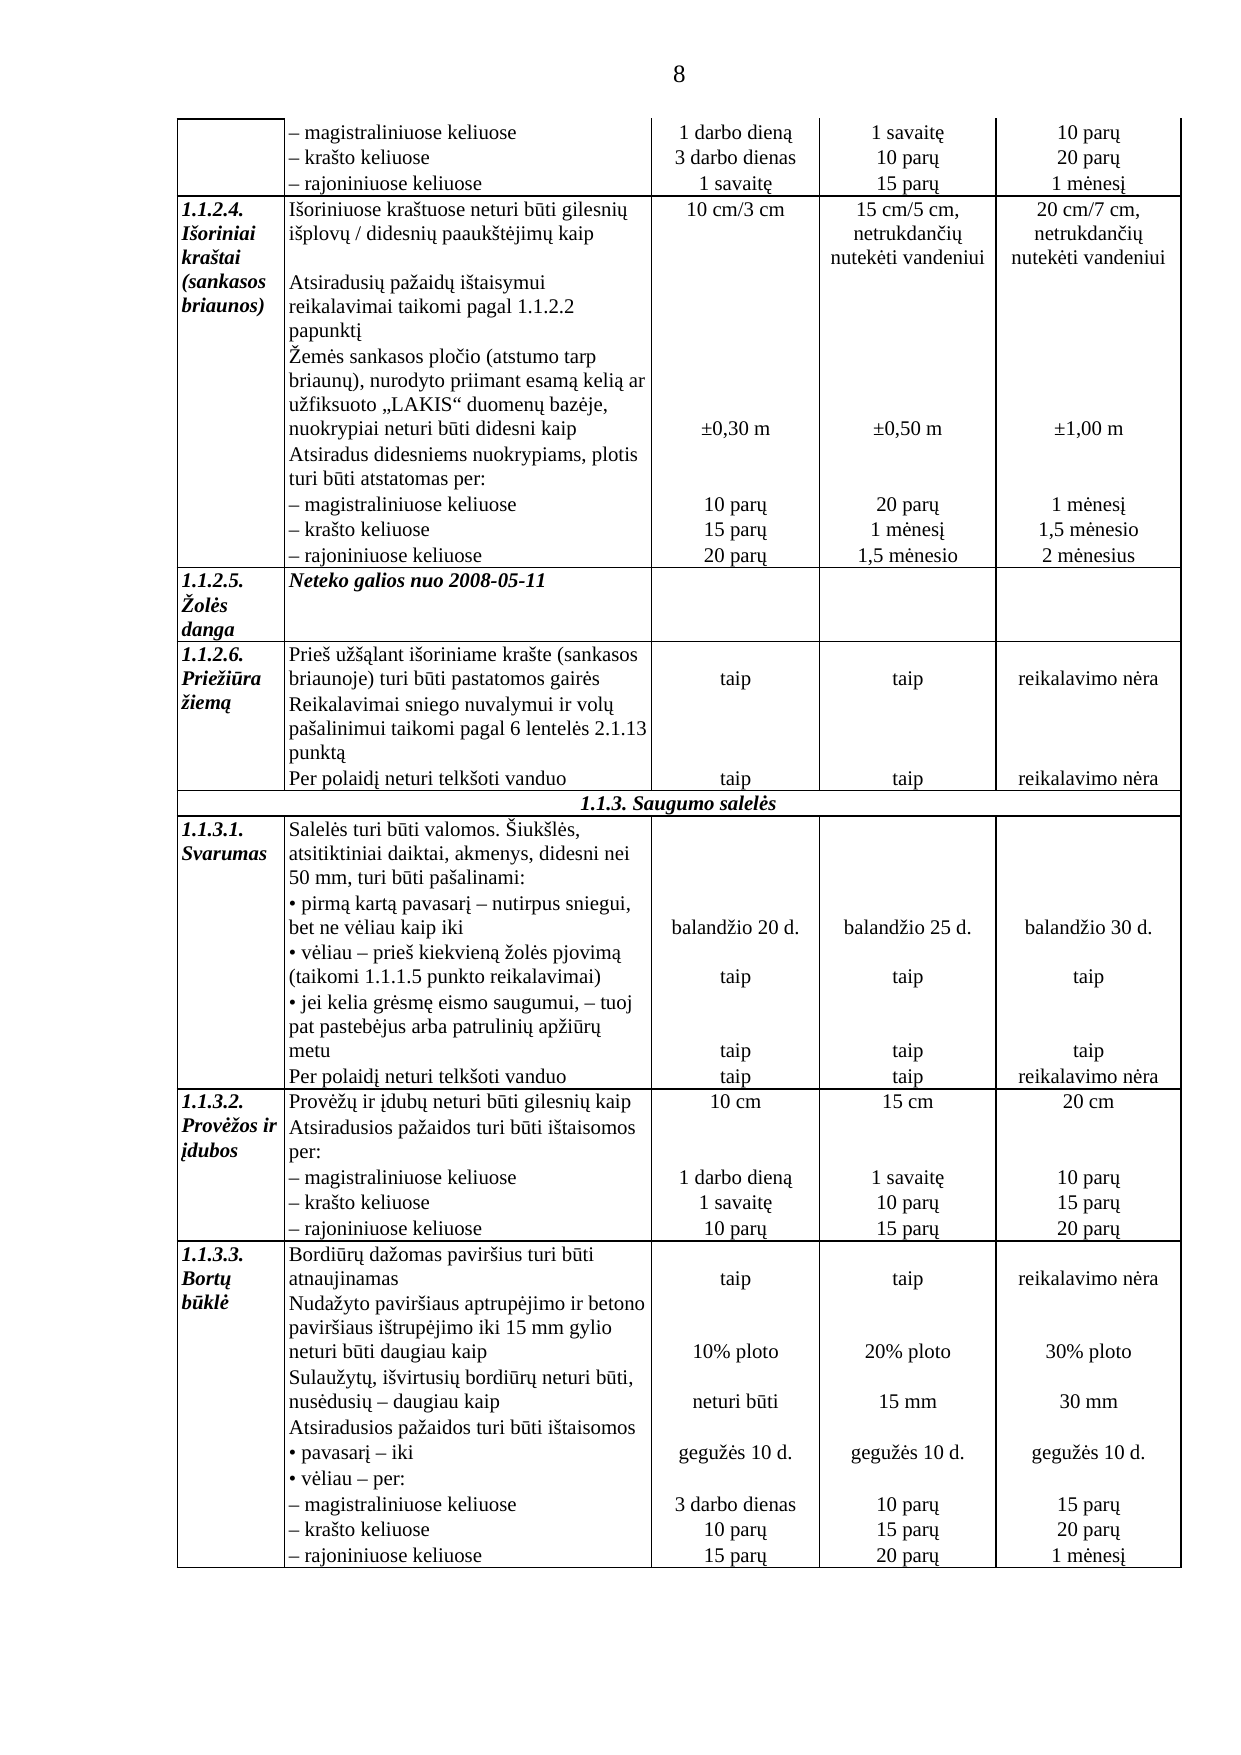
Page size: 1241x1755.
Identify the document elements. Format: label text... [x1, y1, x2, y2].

table_cell [652, 269, 819, 342]
table_cell Bordiūrų dažomas paviršius turi būti atnaujinamas [285, 1242, 651, 1290]
table_cell 10 parų [820, 1490, 995, 1516]
table_cell reikalavimo nėra [997, 642, 1180, 690]
table_cell 15 parų [997, 1490, 1180, 1516]
table_cell taip [652, 764, 819, 790]
table_cell taip [820, 989, 995, 1062]
table_cell 3 darbo dienas [652, 1490, 819, 1516]
table_cell 1 savaitę [820, 1163, 995, 1189]
table_cell taip [652, 1242, 819, 1290]
table_cell [820, 1413, 995, 1439]
table_cell reikalavimo nėra [997, 1062, 1180, 1088]
table_cell Žemės sankasos pločio (atstumo tarp briaunų), nurodyto priimant esamą kelią ar užfiksuoto „LAKIS“ duomenų bazėje, nuokrypiai neturi būti didesni kaip [285, 343, 651, 440]
table_cell 20 parų [997, 1516, 1180, 1541]
table_cell Atsiradusios pažaidos turi būti ištaisomos [285, 1413, 651, 1439]
table_cell [997, 440, 1180, 490]
table_cell 15 parų [652, 516, 819, 541]
table_cell – magistraliniuose keliuose [285, 118, 651, 144]
table_cell balandžio 20 d. [652, 889, 819, 939]
table_cell [652, 440, 819, 490]
table_cell [997, 1114, 1180, 1163]
table_cell taip [652, 939, 819, 988]
table_cell gegužės 10 d. [997, 1439, 1180, 1464]
table_cell reikalavimo nėra [997, 764, 1180, 790]
table_cell ±1,00 m [997, 343, 1180, 440]
table_cell Atsiradusių pažaidų ištaisymui reikalavimai taikomi pagal 1.1.2.2 papunktį [285, 269, 651, 342]
table_cell 1 mėnesį [997, 169, 1180, 195]
table_cell 15 parų [820, 1516, 995, 1541]
table_cell [997, 1413, 1180, 1439]
table_cell [652, 817, 819, 889]
table_cell taip [997, 989, 1180, 1062]
table_cell Atsiradus didesniems nuokrypiams, plotis turi būti atstatomas per: [285, 440, 651, 490]
table_cell Neteko galios nuo 2008-05-11 [285, 568, 651, 641]
table_cell • pirmą kartą pavasarį – nutirpus sniegui, bet ne vėliau kaip iki [285, 889, 651, 939]
table_cell Per polaidį neturi telkšoti vanduo [285, 1062, 651, 1088]
table_cell [820, 1114, 995, 1163]
table_cell [652, 1114, 819, 1163]
table_cell [820, 269, 995, 342]
table_cell taip [820, 764, 995, 790]
table_cell 20 parų [997, 144, 1180, 169]
table_cell 1.1.2.6. Priežiūra žiemą [178, 642, 284, 790]
table_cell [820, 1464, 995, 1490]
table_cell 10 parų [652, 1516, 819, 1541]
table_cell 20% ploto [820, 1290, 995, 1363]
table_cell 15 parų [820, 1214, 995, 1240]
table_cell 1 darbo dieną [652, 118, 819, 144]
table_cell taip [652, 1062, 819, 1088]
table_cell 1.1.3. Saugumo salelės [178, 791, 1180, 815]
table_cell [997, 1464, 1180, 1490]
table_cell [997, 817, 1180, 889]
table_cell 10 parų [652, 490, 819, 516]
table_cell Provėžų ir įdubų neturi būti gilesnių kaip [285, 1090, 651, 1113]
table_cell 10 parų [997, 1163, 1180, 1189]
table_cell taip [820, 1062, 995, 1088]
table_cell – rajoniniuose keliuose [285, 1214, 651, 1240]
table_cell 1.1.3.2. Provėžos ir įdubos [178, 1090, 284, 1240]
table_cell • pavasarį – iki [285, 1439, 651, 1464]
table_cell 20 cm [997, 1090, 1180, 1113]
table_cell balandžio 25 d. [820, 889, 995, 939]
table_cell 1 darbo dieną [652, 1163, 819, 1189]
table_cell 15 parų [997, 1189, 1180, 1214]
table_cell balandžio 30 d. [997, 889, 1180, 939]
table_cell • vėliau – prieš kiekvieną žolės pjovimą (taikomi 1.1.1.5 punkto reikalavimai) [285, 939, 651, 988]
table_cell 10 cm/3 cm [652, 197, 819, 269]
table_cell 1.1.3.1. Svarumas [178, 817, 284, 1088]
table_cell taip [652, 642, 819, 690]
table_cell 20 cm/7 cm, netrukdančių nutekėti vandeniui [997, 197, 1180, 269]
table_cell Salelės turi būti valomos. Šiukšlės, atsitiktiniai daiktai, akmenys, didesni nei 50 mm, turi būti pašalinami: [285, 817, 651, 889]
table_cell 20 parų [820, 490, 995, 516]
table_cell 20 parų [820, 1541, 995, 1567]
table_cell 15 parų [820, 169, 995, 195]
table_cell • vėliau – per: [285, 1464, 651, 1490]
table_cell taip [652, 989, 819, 1062]
table_cell 15 parų [652, 1541, 819, 1567]
table_cell [652, 568, 819, 641]
table_cell 1 savaitę [652, 1189, 819, 1214]
table_cell Per polaidį neturi telkšoti vanduo [285, 764, 651, 790]
table_cell 2 mėnesius [997, 541, 1180, 567]
table_cell – krašto keliuose [285, 144, 651, 169]
table_cell 1 savaitę [820, 118, 995, 144]
table_cell – rajoniniuose keliuose [285, 1541, 651, 1567]
table_cell gegužės 10 d. [820, 1439, 995, 1464]
table_cell 3 darbo dienas [652, 144, 819, 169]
table_cell – krašto keliuose [285, 516, 651, 541]
table_cell 1 mėnesį [997, 490, 1180, 516]
table_cell 1.1.3.3. Bortų būklė [178, 1242, 284, 1567]
table_cell Prieš užšąlant išoriniame krašte (sankasos briaunoje) turi būti pastatomos gairės [285, 642, 651, 690]
table_cell 10 parų [997, 118, 1180, 144]
table_cell 1 mėnesį [997, 1541, 1180, 1567]
table_cell 10 parų [652, 1214, 819, 1240]
table_cell taip [820, 642, 995, 690]
table_cell 20 parų [652, 541, 819, 567]
table_cell 15 cm/5 cm, netrukdančių nutekėti vandeniui [820, 197, 995, 269]
table_cell [997, 568, 1180, 641]
table_cell [820, 440, 995, 490]
table_cell – krašto keliuose [285, 1516, 651, 1541]
table_cell 1 mėnesį [820, 516, 995, 541]
table_cell • jei kelia grėsmę eismo saugumui, – tuoj pat pastebėjus arba patrulinių apžiūrų metu [285, 989, 651, 1062]
table_cell – magistraliniuose keliuose [285, 1163, 651, 1189]
table_cell Išoriniuose kraštuose neturi būti gilesnių išplovų / didesnių paaukštėjimų kaip [285, 197, 651, 269]
table_cell [652, 1413, 819, 1439]
table_cell 10 parų [820, 1189, 995, 1214]
table_cell 15 mm [820, 1364, 995, 1413]
table_cell 30% ploto [997, 1290, 1180, 1363]
table_cell taip [820, 939, 995, 988]
table_cell Reikalavimai sniego nuvalymui ir volų pašalinimui taikomi pagal 6 lentelės 2.1.13 punktą [285, 690, 651, 764]
table_cell 10 parų [820, 144, 995, 169]
table_cell reikalavimo nėra [997, 1242, 1180, 1290]
table_cell 15 cm [820, 1090, 995, 1113]
table_cell – rajoniniuose keliuose [285, 169, 651, 195]
table_cell 1,5 mėnesio [997, 516, 1180, 541]
table_cell neturi būti [652, 1364, 819, 1413]
table_cell [178, 120, 284, 195]
table_cell 30 mm [997, 1364, 1180, 1413]
table_cell 20 parų [997, 1214, 1180, 1240]
table_cell 10 cm [652, 1090, 819, 1113]
table_cell [820, 817, 995, 889]
table_cell Sulaužytų, išvirtusių bordiūrų neturi būti, nusėdusių – daugiau kaip [285, 1364, 651, 1413]
table_cell 1 savaitę [652, 169, 819, 195]
table_cell 1.1.2.5. Žolės danga [178, 568, 284, 641]
table_cell [652, 690, 819, 764]
table_cell [820, 690, 995, 764]
table_cell [997, 690, 1180, 764]
table_cell Atsiradusios pažaidos turi būti ištaisomos per: [285, 1114, 651, 1163]
table_cell ±0,30 m [652, 343, 819, 440]
table_cell – krašto keliuose [285, 1189, 651, 1214]
table_cell – magistraliniuose keliuose [285, 1490, 651, 1516]
table_cell taip [820, 1242, 995, 1290]
table_cell – magistraliniuose keliuose [285, 490, 651, 516]
table_cell [820, 568, 995, 641]
table_cell gegužės 10 d. [652, 1439, 819, 1464]
table_cell Nudažyto paviršiaus aptrupėjimo ir betono paviršiaus ištrupėjimo iki 15 mm gylio neturi būti daugiau kaip [285, 1290, 651, 1363]
table_cell 1.1.2.4. Išoriniai kraštai (sankasos briaunos) [178, 197, 284, 567]
table_cell [652, 1464, 819, 1490]
table_cell 10% ploto [652, 1290, 819, 1363]
table_cell 1,5 mėnesio [820, 541, 995, 567]
table_cell [997, 269, 1180, 342]
table_cell taip [997, 939, 1180, 988]
table_cell ±0,50 m [820, 343, 995, 440]
table_cell – rajoniniuose keliuose [285, 541, 651, 567]
